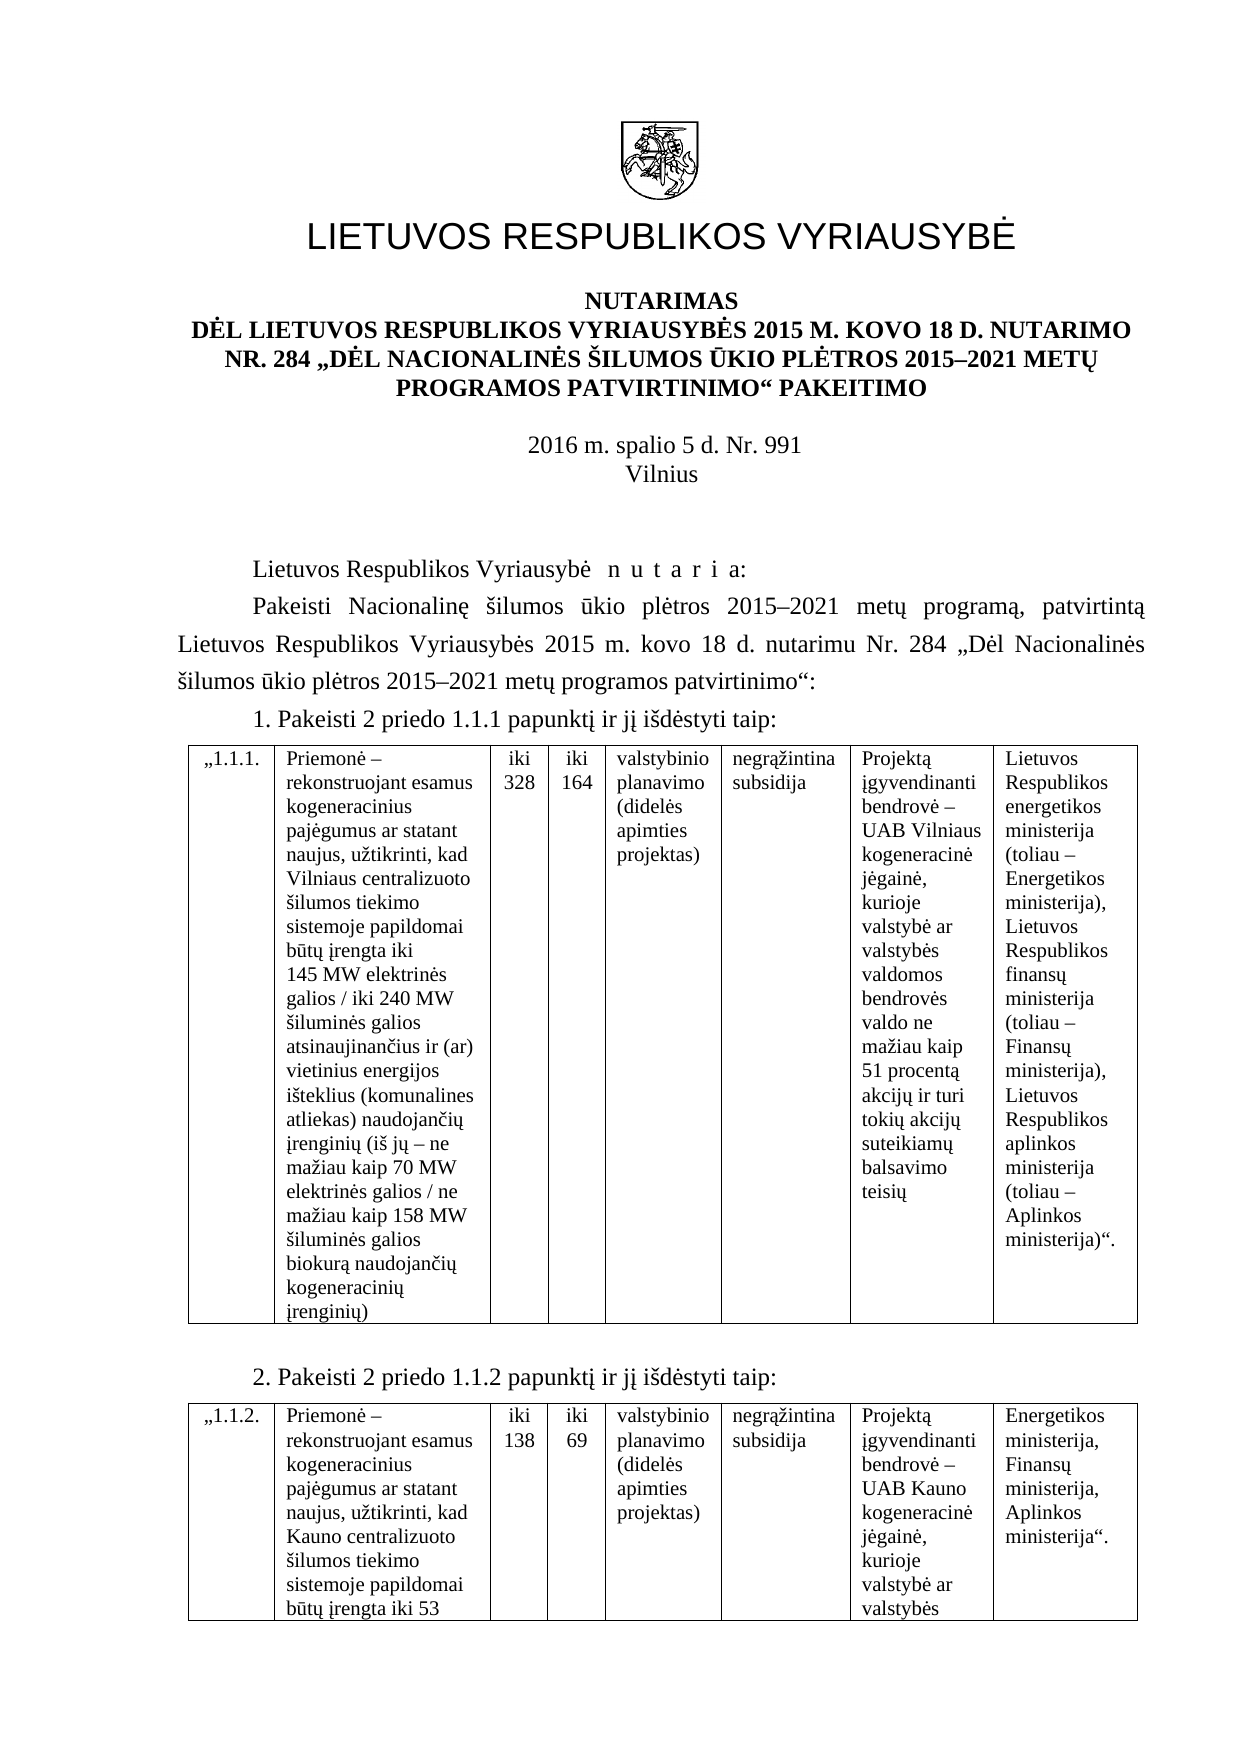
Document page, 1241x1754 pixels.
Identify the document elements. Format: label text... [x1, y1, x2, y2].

table_header valstybinio planavimo (didelės apimties projektas) [606, 1404, 721, 1620]
table_header iki 138 [491, 1404, 547, 1620]
table_header „1.1.2. [189, 1404, 274, 1620]
text nutarimas [177, 286, 1146, 315]
table_header iki 164 [549, 746, 605, 1323]
table_header valstybinio planavimo (didelės apimties projektas) [606, 746, 721, 1323]
table_header Energetikos ministerija, Finansų ministerija, Aplinkos ministerija“. [994, 1404, 1137, 1620]
table_header iki 69 [548, 1404, 605, 1620]
text 2016 m. spalio 5 d. Nr. 991 [177, 430, 1146, 459]
table_header iki 328 [491, 746, 548, 1323]
text Lietuvos Respublikos Vyriausybė [177, 214, 1146, 258]
table_header Projektą įgyvendinanti bendrovė – UAB Vilniaus kogeneracinė jėgainė, kurioje valstybė ar valstybės valdomos bendrovės valdo ne mažiau kaip 51 procentą akcijų ir turi tokių akcijų suteikiamų balsavimo teisių [851, 746, 993, 1323]
table_header Priemonė – rekonstruojant esamus kogeneracinius pajėgumus ar statant naujus, užtikrinti, kad Kauno centralizuoto šilumos tiekimo sistemoje papildomai būtų įrengta iki 53 [275, 1404, 490, 1620]
table_header Projektą įgyvendinanti bendrovė – UAB Kauno kogeneracinė jėgainė, kurioje valstybė ar valstybės [851, 1404, 993, 1620]
text 2. Pakeisti 2 priedo 1.1.2 papunktį ir jį išdėstyti taip: [177, 1353, 1146, 1390]
text DĖL LIETUVOS RESPUBLIKOS VYRIAUSYBĖS 2015 M. KOVO 18 D. NUTARIMO NR. 284 „DĖL NACIONALINĖS ŠILUMOS ŪKIO PLĖTROS 2015–2021 METŲ PROGRAMOS PATVIRTINIMO“ PAKEITIMO [177, 315, 1146, 401]
table_header Priemonė – rekonstruojant esamus kogeneracinius pajėgumus ar statant naujus, užtikrinti, kad Vilniaus centralizuoto šilumos tiekimo sistemoje papildomai būtų įrengta iki 145 MW elektrinės galios / iki 240 MW šiluminės galios atsinaujinančius ir (ar) vietinius energijos išteklius (komunalines atliekas) naudojančių įrenginių (iš jų – ne mažiau kaip 70 MW elektrinės galios / ne mažiau kaip 158 MW šiluminės galios biokurą naudojančių kogeneracinių įrenginių) [275, 746, 490, 1323]
table_header negrąžintina subsidija [722, 1404, 850, 1620]
text Vilnius [177, 459, 1146, 488]
table_header „1.1.1. [189, 746, 274, 1323]
table_header negrąžintina subsidija [722, 746, 850, 1323]
table_header Lietuvos Respublikos energetikos ministerija (toliau – Energetikos ministerija), Lietuvos Respublikos finansų ministerija (toliau – Finansų ministerija), Lietuvos Respublikos aplinkos ministerija (toliau – Aplinkos ministerija)“. [994, 746, 1137, 1323]
text Lietuvos Respublikos Vyriausybė nutaria: [177, 545, 1146, 583]
text Pakeisti Nacionalinę šilumos ūkio plėtros 2015–2021 metų programą, patvirtintą Lietuvos Respublikos Vyriausybės 2015 m. kovo 18 d. nutarimu Nr. 284 „Dėl Nacionalinės šilumos ūkio plėtros 2015–2021 metų programos patvirtinimo“: [177, 583, 1146, 695]
text 1. Pakeisti 2 priedo 1.1.1 papunktį ir jį išdėstyti taip: [177, 695, 1146, 733]
